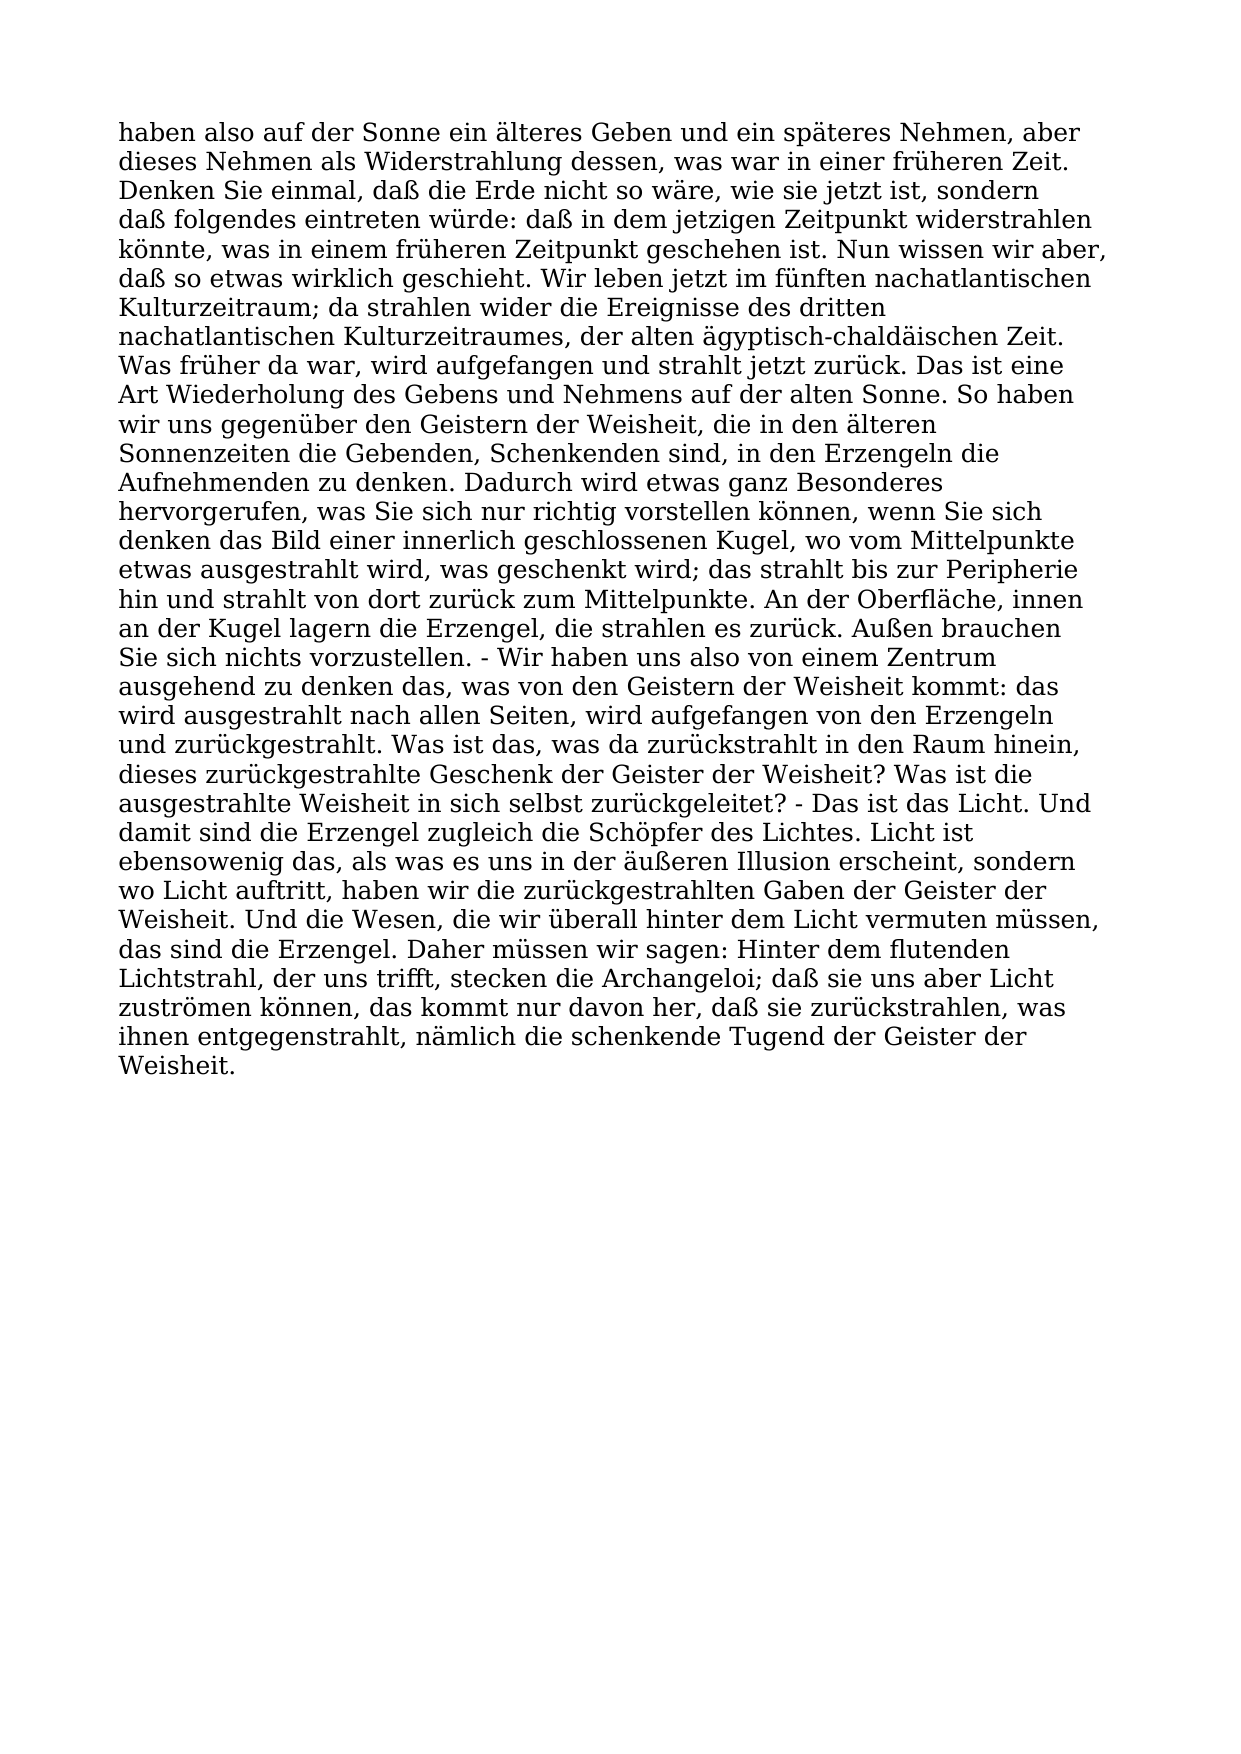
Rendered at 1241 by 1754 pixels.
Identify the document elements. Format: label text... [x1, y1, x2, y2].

text denken das Bild einer innerlich geschlossenen Kugel, wo vom Mittelpunkte [118, 526, 1122, 556]
text Sie sich nichts vorzustellen. - Wir haben uns also von einem Zentrum [118, 643, 1122, 672]
text daß so etwas wirklich geschieht. Wir leben jetzt im fünften nachatlantischen [118, 264, 1122, 293]
text ihnen entgegenstrahlt, nämlich die schenkende Tugend der Geister der [118, 1022, 1122, 1051]
text Was früher da war, wird aufgefangen und strahlt jetzt zurück. Das ist eine [118, 351, 1122, 381]
text wird ausgestrahlt nach allen Seiten, wird aufgefangen von den Erzengeln [118, 701, 1122, 731]
text dieses Nehmen als Widerstrahlung dessen, was war in einer früheren Zeit. [118, 147, 1122, 176]
text ausgehend zu denken das, was von den Geistern der Weisheit kommt: das [118, 672, 1122, 701]
text Kulturzeitraum; da strahlen wider die Ereignisse des dritten [118, 293, 1122, 322]
text das sind die Erzengel. Daher müssen wir sagen: Hinter dem flutenden [118, 935, 1122, 964]
text haben also auf der Sonne ein älteres Geben und ein späteres Nehmen, aber [118, 118, 1122, 147]
text wo Licht auftritt, haben wir die zurückgestrahlten Gaben der Geister der [118, 876, 1122, 906]
text etwas ausgestrahlt wird, was geschenkt wird; das strahlt bis zur Peripherie [118, 556, 1122, 585]
text ebensowenig das, als was es uns in der äußeren Illusion erscheint, sondern [118, 847, 1122, 876]
text Denken Sie einmal, daß die Erde nicht so wäre, wie sie jetzt ist, sondern [118, 176, 1122, 206]
text Art Wiederholung des Gebens und Nehmens auf der alten Sonne. So haben [118, 381, 1122, 410]
text an der Kugel lagern die Erzengel, die strahlen es zurück. Außen brauchen [118, 614, 1122, 643]
text wir uns gegenüber den Geistern der Weisheit, die in den älteren [118, 410, 1122, 439]
text nachatlantischen Kulturzeitraumes, der alten ägyptisch-chaldäischen Zeit. [118, 322, 1122, 351]
text ausgestrahlte Weisheit in sich selbst zurückgeleitet? - Das ist das Licht. Und [118, 789, 1122, 818]
text könnte, was in einem früheren Zeitpunkt geschehen ist. Nun wissen wir aber, [118, 235, 1122, 264]
text hin und strahlt von dort zurück zum Mittelpunkte. An der Oberfläche, innen [118, 585, 1122, 614]
text zuströmen können, das kommt nur davon her, daß sie zurückstrahlen, was [118, 993, 1122, 1022]
text hervorgerufen, was Sie sich nur richtig vorstellen können, wenn Sie sich [118, 497, 1122, 526]
text Sonnenzeiten die Gebenden, Schenkenden sind, in den Erzengeln die [118, 439, 1122, 468]
text Weisheit. [118, 1051, 1122, 1081]
text Lichtstrahl, der uns trifft, stecken die Archangeloi; daß sie uns aber Licht [118, 964, 1122, 993]
text Weisheit. Und die Wesen, die wir überall hinter dem Licht vermuten müssen, [118, 906, 1122, 935]
text daß folgendes eintreten würde: daß in dem jetzigen Zeitpunkt widerstrahlen [118, 206, 1122, 235]
text Aufnehmenden zu denken. Dadurch wird etwas ganz Besonderes [118, 468, 1122, 497]
text und zurückgestrahlt. Was ist das, was da zurückstrahlt in den Raum hinein, [118, 731, 1122, 760]
text damit sind die Erzengel zugleich die Schöpfer des Lichtes. Licht ist [118, 818, 1122, 847]
text dieses zurückgestrahlte Geschenk der Geister der Weisheit? Was ist die [118, 760, 1122, 789]
